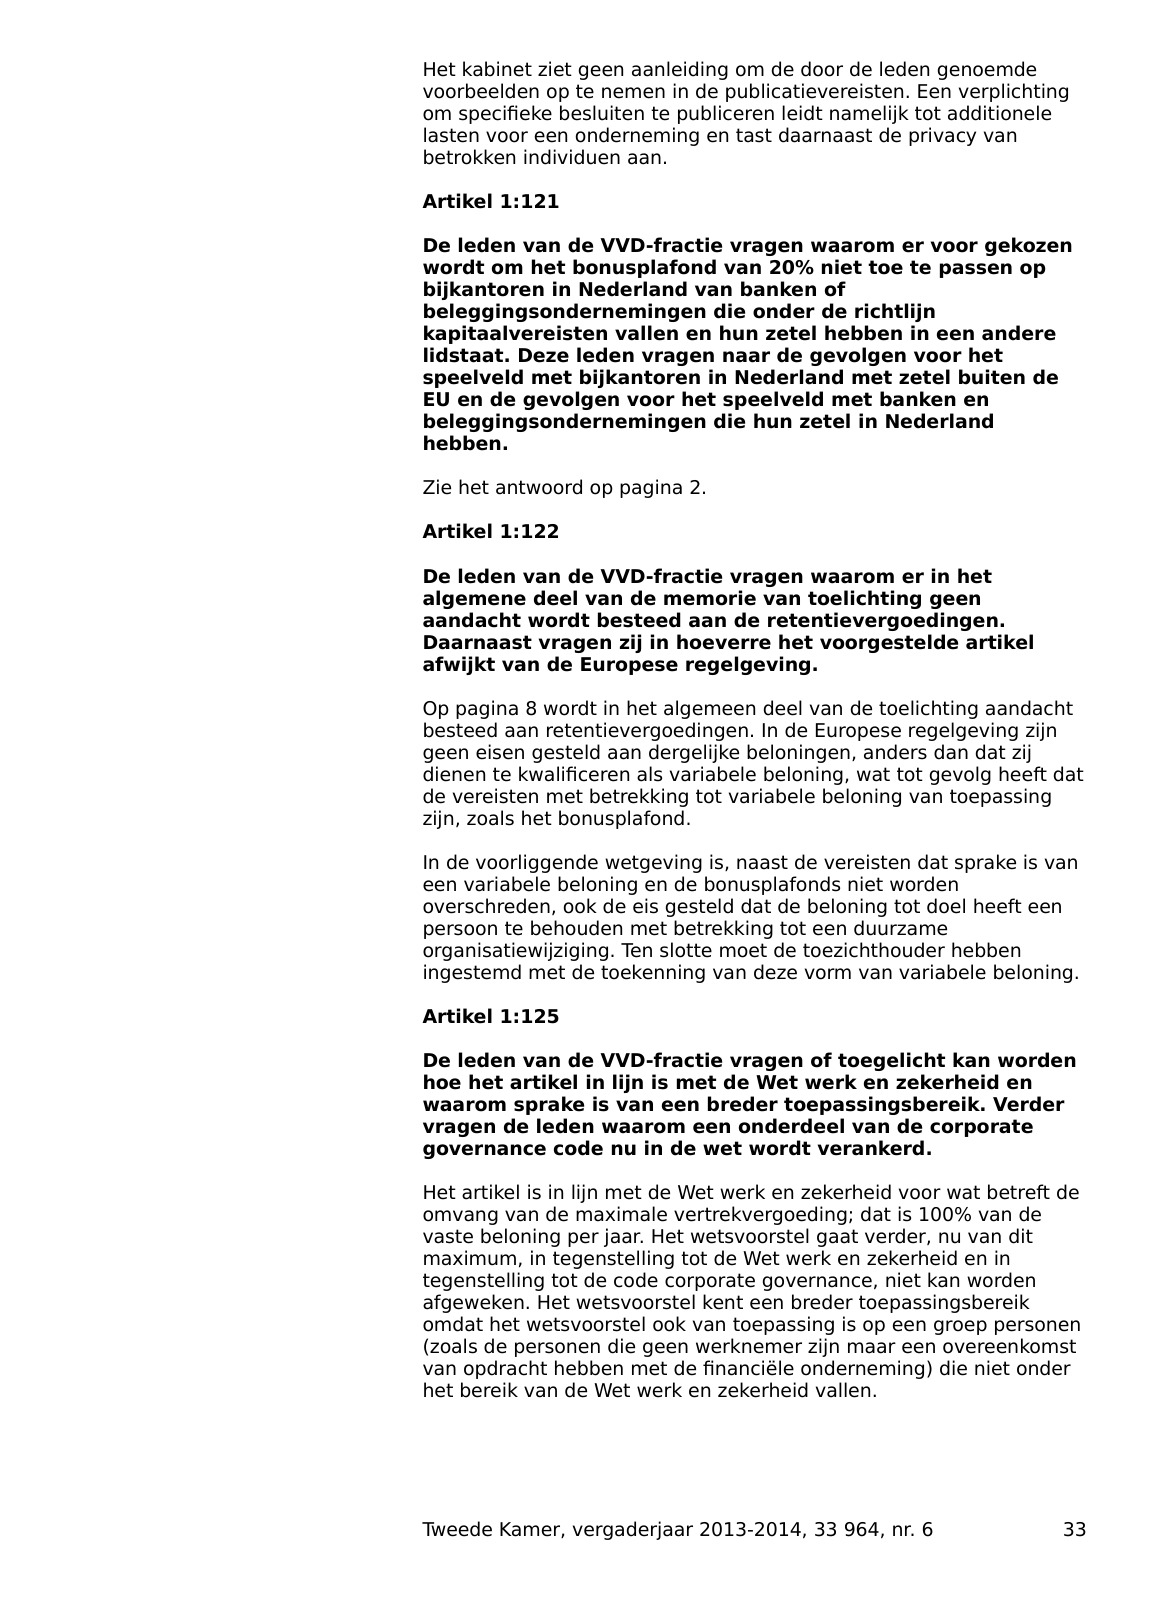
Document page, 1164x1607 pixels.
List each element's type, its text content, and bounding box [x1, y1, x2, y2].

text De leden van de VVD-fractie vragen waarom er voor gekozen wordt om het bonusplafond van 20% niet toe te passen op bijkantoren in Nederland van banken of beleggingsondernemingen die onder de richtlijn kapitaalvereisten vallen en hun zetel hebben in een andere lidstaat. Deze leden vragen naar de gevolgen voor het speelveld met bijkantoren in Nederland met zetel buiten de EU en de gevolgen voor het speelveld met banken en beleggingsondernemingen die hun zetel in Nederland hebben. [422, 235, 1087, 455]
subtitle Artikel 1:125 [422, 1006, 1087, 1028]
text Op pagina 8 wordt in het algemeen deel van de toelichting aandacht besteed aan retentievergoedingen. In de Europese regelgeving zijn geen eisen gesteld aan dergelijke beloningen, anders dan dat zij dienen te kwalificeren als variabele beloning, wat tot gevolg heeft dat de vereisten met betrekking tot variabele beloning van toepassing zijn, zoals het bonusplafond. [422, 698, 1087, 829]
text Het artikel is in lijn met de Wet werk en zekerheid voor wat betreft de omvang van de maximale vertrekvergoeding; dat is 100% van de vaste beloning per jaar. Het wetsvoorstel gaat verder, nu van dit maximum, in tegenstelling tot de Wet werk en zekerheid en in tegenstelling tot de code corporate governance, niet kan worden afgeweken. Het wetsvoorstel kent een breder toepassingsbereik omdat het wetsvoorstel ook van toepassing is op een groep personen (zoals de personen die geen werknemer zijn maar een overeenkomst van opdracht hebben met de financiële onderneming) die niet onder het bereik van de Wet werk en zekerheid vallen. [422, 1182, 1087, 1402]
subtitle Artikel 1:121 [422, 191, 1087, 213]
subtitle Artikel 1:122 [422, 521, 1087, 543]
text Zie het antwoord op pagina 2. [422, 477, 1087, 499]
text Het kabinet ziet geen aanleiding om de door de leden genoemde voorbeelden op te nemen in de publicatievereisten. Een verplichting om specifieke besluiten te publiceren leidt namelijk tot additionele lasten voor een onderneming en tast daarnaast de privacy van betrokken individuen aan. [422, 59, 1087, 169]
text In de voorliggende wetgeving is, naast de vereisten dat sprake is van een variabele beloning en de bonusplafonds niet worden overschreden, ook de eis gesteld dat de beloning tot doel heeft een persoon te behouden met betrekking tot een duurzame organisatiewijziging. Ten slotte moet de toezichthouder hebben ingestemd met de toekenning van deze vorm van variabele beloning. [422, 852, 1087, 984]
text De leden van de VVD-fractie vragen waarom er in het algemene deel van de memorie van toelichting geen aandacht wordt besteed aan de retentievergoedingen. Daarnaast vragen zij in hoeverre het voorgestelde artikel afwijkt van de Europese regelgeving. [422, 566, 1087, 676]
text De leden van de VVD-fractie vragen of toegelicht kan worden hoe het artikel in lijn is met de Wet werk en zekerheid en waarom sprake is van een breder toepassingsbereik. Verder vragen de leden waarom een onderdeel van de corporate governance code nu in de wet wordt verankerd. [422, 1050, 1087, 1160]
